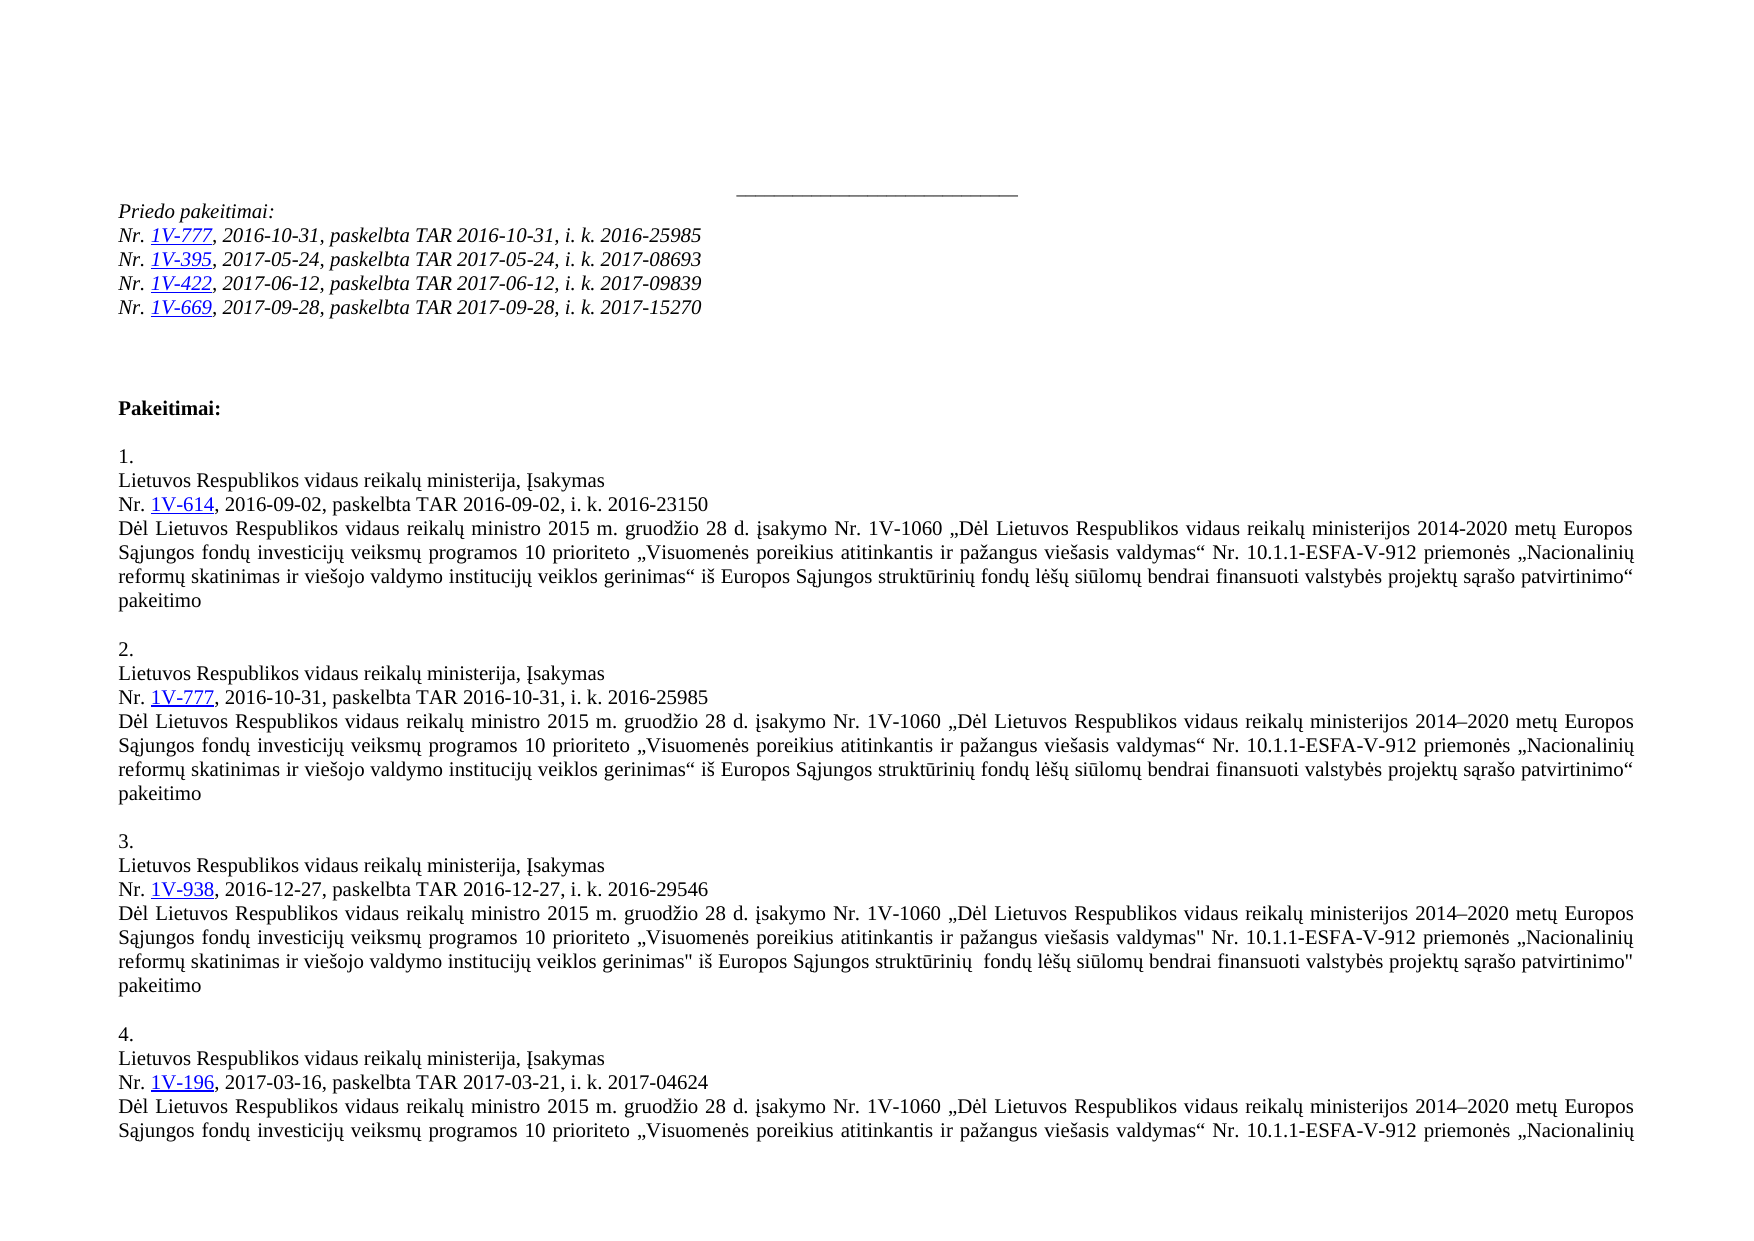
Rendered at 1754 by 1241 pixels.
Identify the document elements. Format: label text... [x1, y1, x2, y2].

text 1. [118, 444, 1636, 468]
text 4. [118, 1022, 1636, 1046]
text 2. [118, 637, 1636, 661]
text Nr. 1V-422, 2017-06-12, paskelbta TAR 2017-06-12, i. k. 2017-09839 [118, 271, 1636, 295]
text Lietuvos Respublikos vidaus reikalų ministerija, Įsakymas [118, 853, 1636, 877]
text Pakeitimai: [118, 396, 1636, 420]
text Dėl Lietuvos Respublikos vidaus reikalų ministro 2015 m. gruodžio 28 d. įsakymo Nr. 1V-1060 „Dėl Lietuvos Respublikos vidaus reikalų ministerijos 2014–2020 metų Europos Sąjungos fondų investicijų veiksmų programos 10 prioriteto „Visuomenės poreikius atitinkantis ir pažangus viešasis valdymas“ Nr. 10.1.1-ESFA-V-912 priemonės „Nacionalinių reformų skatinimas ir viešojo valdymo institucijų veiklos gerinimas“ iš Europos Sąjungos struktūrinių fondų lėšų siūlomų bendrai finansuoti valstybės projektų sąrašo patvirtinimo“ pakeitimo [118, 709, 1636, 805]
text Nr. 1V-938, 2016-12-27, paskelbta TAR 2016-12-27, i. k. 2016-29546 [118, 877, 1636, 901]
text Nr. 1V-395, 2017-05-24, paskelbta TAR 2017-05-24, i. k. 2017-08693 [118, 247, 1636, 271]
text Lietuvos Respublikos vidaus reikalų ministerija, Įsakymas [118, 1046, 1636, 1070]
text Dėl Lietuvos Respublikos vidaus reikalų ministro 2015 m. gruodžio 28 d. įsakymo Nr. 1V-1060 „Dėl Lietuvos Respublikos vidaus reikalų ministerijos 2014-2020 metų Europos Sąjungos fondų investicijų veiksmų programos 10 prioriteto „Visuomenės poreikius atitinkantis ir pažangus viešasis valdymas“ Nr. 10.1.1-ESFA-V-912 priemonės „Nacionalinių reformų skatinimas ir viešojo valdymo institucijų veiklos gerinimas“ iš Europos Sąjungos struktūrinių fondų lėšų siūlomų bendrai finansuoti valstybės projektų sąrašo patvirtinimo“ pakeitimo [118, 516, 1636, 612]
text Lietuvos Respublikos vidaus reikalų ministerija, Įsakymas [118, 661, 1636, 685]
text 3. [118, 829, 1636, 853]
text Nr. 1V-669, 2017-09-28, paskelbta TAR 2017-09-28, i. k. 2017-15270 [118, 295, 1636, 319]
text Lietuvos Respublikos vidaus reikalų ministerija, Įsakymas [118, 468, 1636, 492]
text Dėl Lietuvos Respublikos vidaus reikalų ministro 2015 m. gruodžio 28 d. įsakymo Nr. 1V-1060 „Dėl Lietuvos Respublikos vidaus reikalų ministerijos 2014–2020 metų Europos Sąjungos fondų investicijų veiksmų programos 10 prioriteto „Visuomenės poreikius atitinkantis ir pažangus viešasis valdymas" Nr. 10.1.1-ESFA-V-912 priemonės „Nacionalinių reformų skatinimas ir viešojo valdymo institucijų veiklos gerinimas" iš Europos Sąjungos struktūrinių fondų lėšų siūlomų bendrai finansuoti valstybės projektų sąrašo patvirtinimo" pakeitimo [118, 901, 1636, 997]
text Nr. 1V-614, 2016-09-02, paskelbta TAR 2016-09-02, i. k. 2016-23150 [118, 492, 1636, 516]
text ______________________________ [118, 177, 1636, 199]
text Nr. 1V-196, 2017-03-16, paskelbta TAR 2017-03-21, i. k. 2017-04624 [118, 1070, 1636, 1094]
text Dėl Lietuvos Respublikos vidaus reikalų ministro 2015 m. gruodžio 28 d. įsakymo Nr. 1V-1060 „Dėl Lietuvos Respublikos vidaus reikalų ministerijos 2014–2020 metų Europos Sąjungos fondų investicijų veiksmų programos 10 prioriteto „Visuomenės poreikius atitinkantis ir pažangus viešasis valdymas“ Nr. 10.1.1-ESFA-V-912 priemonės „Nacionalinių [118, 1094, 1636, 1142]
text Priedo pakeitimai: [118, 199, 1636, 223]
text Nr. 1V-777, 2016-10-31, paskelbta TAR 2016-10-31, i. k. 2016-25985 [118, 223, 1636, 247]
text Nr. 1V-777, 2016-10-31, paskelbta TAR 2016-10-31, i. k. 2016-25985 [118, 685, 1636, 709]
